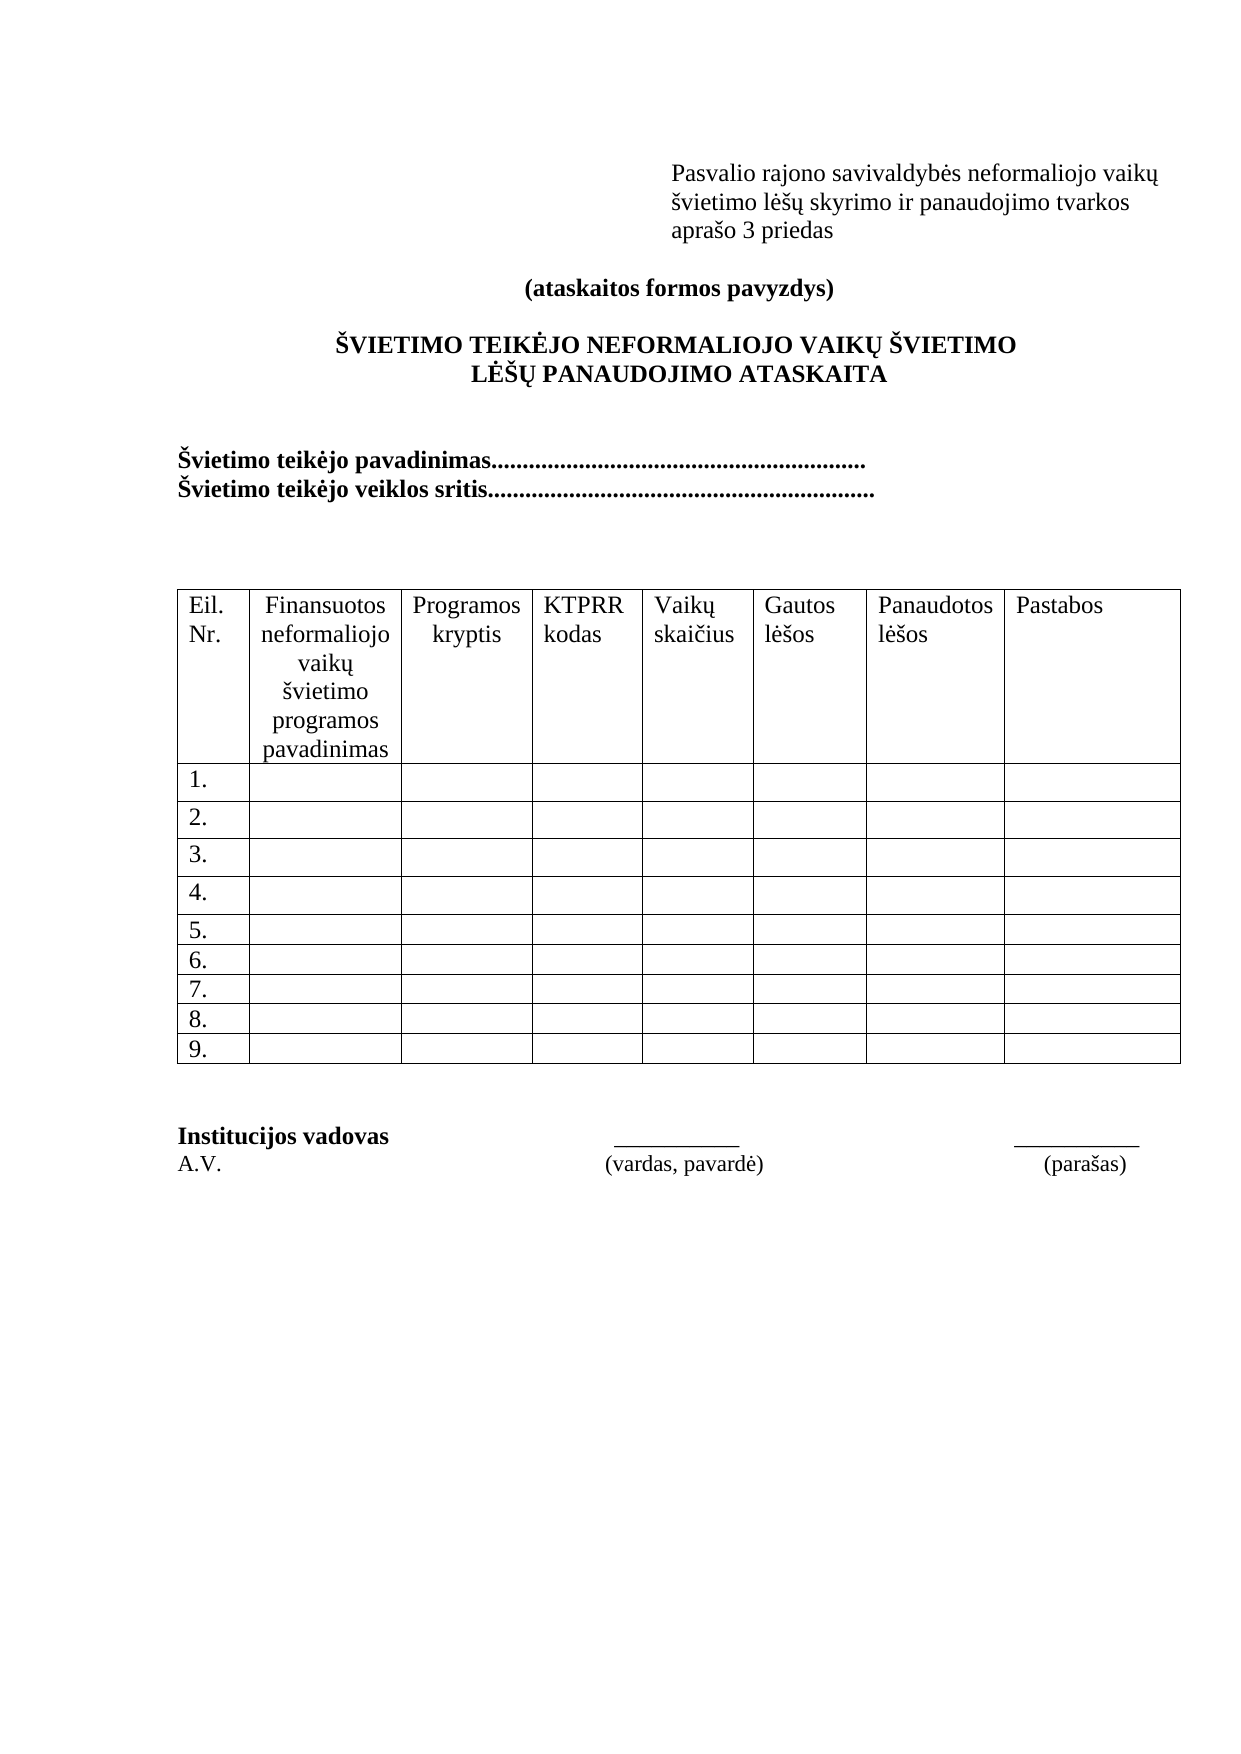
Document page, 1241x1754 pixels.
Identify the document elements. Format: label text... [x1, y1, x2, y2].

table_cell [533, 975, 642, 1003]
text Švietimo teikėjo pavadinimas............................................................ [177, 445, 1181, 474]
table_cell [643, 802, 753, 838]
text aprašo 3 priedas [177, 215, 1161, 244]
table_cell 2. [178, 802, 249, 838]
table_cell 3. [178, 839, 249, 876]
table_cell [867, 839, 1004, 876]
table_cell [533, 802, 642, 838]
table_cell [643, 915, 753, 944]
table_cell [533, 915, 642, 944]
table_cell [643, 1034, 753, 1063]
text Pasvalio rajono savivaldybės neformaliojo vaikų [177, 158, 1161, 187]
text švietimo lėšų skyrimo ir panaudojimo tvarkos [177, 187, 1161, 215]
table_cell [643, 975, 753, 1003]
table_header Finansuotos neformaliojo vaikų švietimo programos pavadinimas [250, 590, 401, 763]
table_header Panaudotos lėšos [867, 590, 1004, 763]
table_cell [754, 802, 866, 838]
table_cell [1005, 975, 1180, 1003]
table_cell [533, 877, 642, 914]
table_cell [402, 877, 532, 914]
table_cell [250, 945, 401, 973]
table_cell [533, 1004, 642, 1033]
table_cell [754, 1034, 866, 1063]
table_cell [867, 915, 1004, 944]
table_header Pastabos [1005, 590, 1180, 763]
table_cell [250, 975, 401, 1003]
table_cell [1005, 839, 1180, 876]
text Institucijos vadovas __________ __________ [177, 1121, 1181, 1150]
table_cell [643, 877, 753, 914]
table_cell [1005, 1004, 1180, 1033]
table_cell [867, 945, 1004, 973]
text LĖŠŲ PANAUDOJIMO ATASKAITA [177, 359, 1181, 388]
table_cell [250, 839, 401, 876]
table_cell [250, 1004, 401, 1033]
table_cell [867, 975, 1004, 1003]
table_cell 6. [178, 945, 249, 973]
table_cell [1005, 764, 1180, 801]
table_cell 1. [178, 764, 249, 801]
table_cell [533, 839, 642, 876]
table_cell [402, 1034, 532, 1063]
table_cell [754, 1004, 866, 1033]
table_cell [643, 839, 753, 876]
table_cell [1005, 945, 1180, 973]
table_header Gautos lėšos [754, 590, 866, 763]
table_cell [402, 915, 532, 944]
table_cell [754, 839, 866, 876]
table_cell [867, 1034, 1004, 1063]
table_cell [643, 764, 753, 801]
text A.V. (vardas, pavardė) (parašas) [177, 1150, 1181, 1177]
table_cell [754, 877, 866, 914]
table_header KTPRR kodas [533, 590, 642, 763]
table_cell 8. [178, 1004, 249, 1033]
table_cell [1005, 802, 1180, 838]
table_cell [402, 975, 532, 1003]
table_header Vaikų skaičius [643, 590, 753, 763]
table_cell [754, 945, 866, 973]
table_cell [402, 945, 532, 973]
table_cell 4. [178, 877, 249, 914]
table_cell [533, 1034, 642, 1063]
table_cell [250, 915, 401, 944]
table_cell [533, 764, 642, 801]
table_cell [402, 764, 532, 801]
table_cell [402, 1004, 532, 1033]
table_cell [1005, 1034, 1180, 1063]
table_cell 9. [178, 1034, 249, 1063]
table_cell [867, 877, 1004, 914]
table_cell [250, 764, 401, 801]
table_cell [754, 975, 866, 1003]
table_cell [867, 1004, 1004, 1033]
table_cell [250, 877, 401, 914]
table_cell [250, 1034, 401, 1063]
table_cell 5. [178, 915, 249, 944]
table_cell [402, 802, 532, 838]
table_cell [867, 764, 1004, 801]
table_cell [1005, 877, 1180, 914]
text ŠVIETIMO TEIKĖJO NEFORMALIOJO VAIKŲ ŠVIETIMO [177, 330, 1181, 359]
table_cell [402, 839, 532, 876]
table_cell [867, 802, 1004, 838]
table_header Eil. Nr. [178, 590, 249, 763]
table_header Programos kryptis [402, 590, 532, 763]
text (ataskaitos formos pavyzdys) [177, 273, 1181, 302]
table_cell [533, 945, 642, 973]
text Švietimo teikėjo veiklos sritis.............................................................. [177, 474, 1181, 503]
table_cell [1005, 915, 1180, 944]
table_cell [250, 802, 401, 838]
table_cell 7. [178, 975, 249, 1003]
table_cell [643, 1004, 753, 1033]
table_cell [643, 945, 753, 973]
table_cell [754, 764, 866, 801]
table_cell [754, 915, 866, 944]
